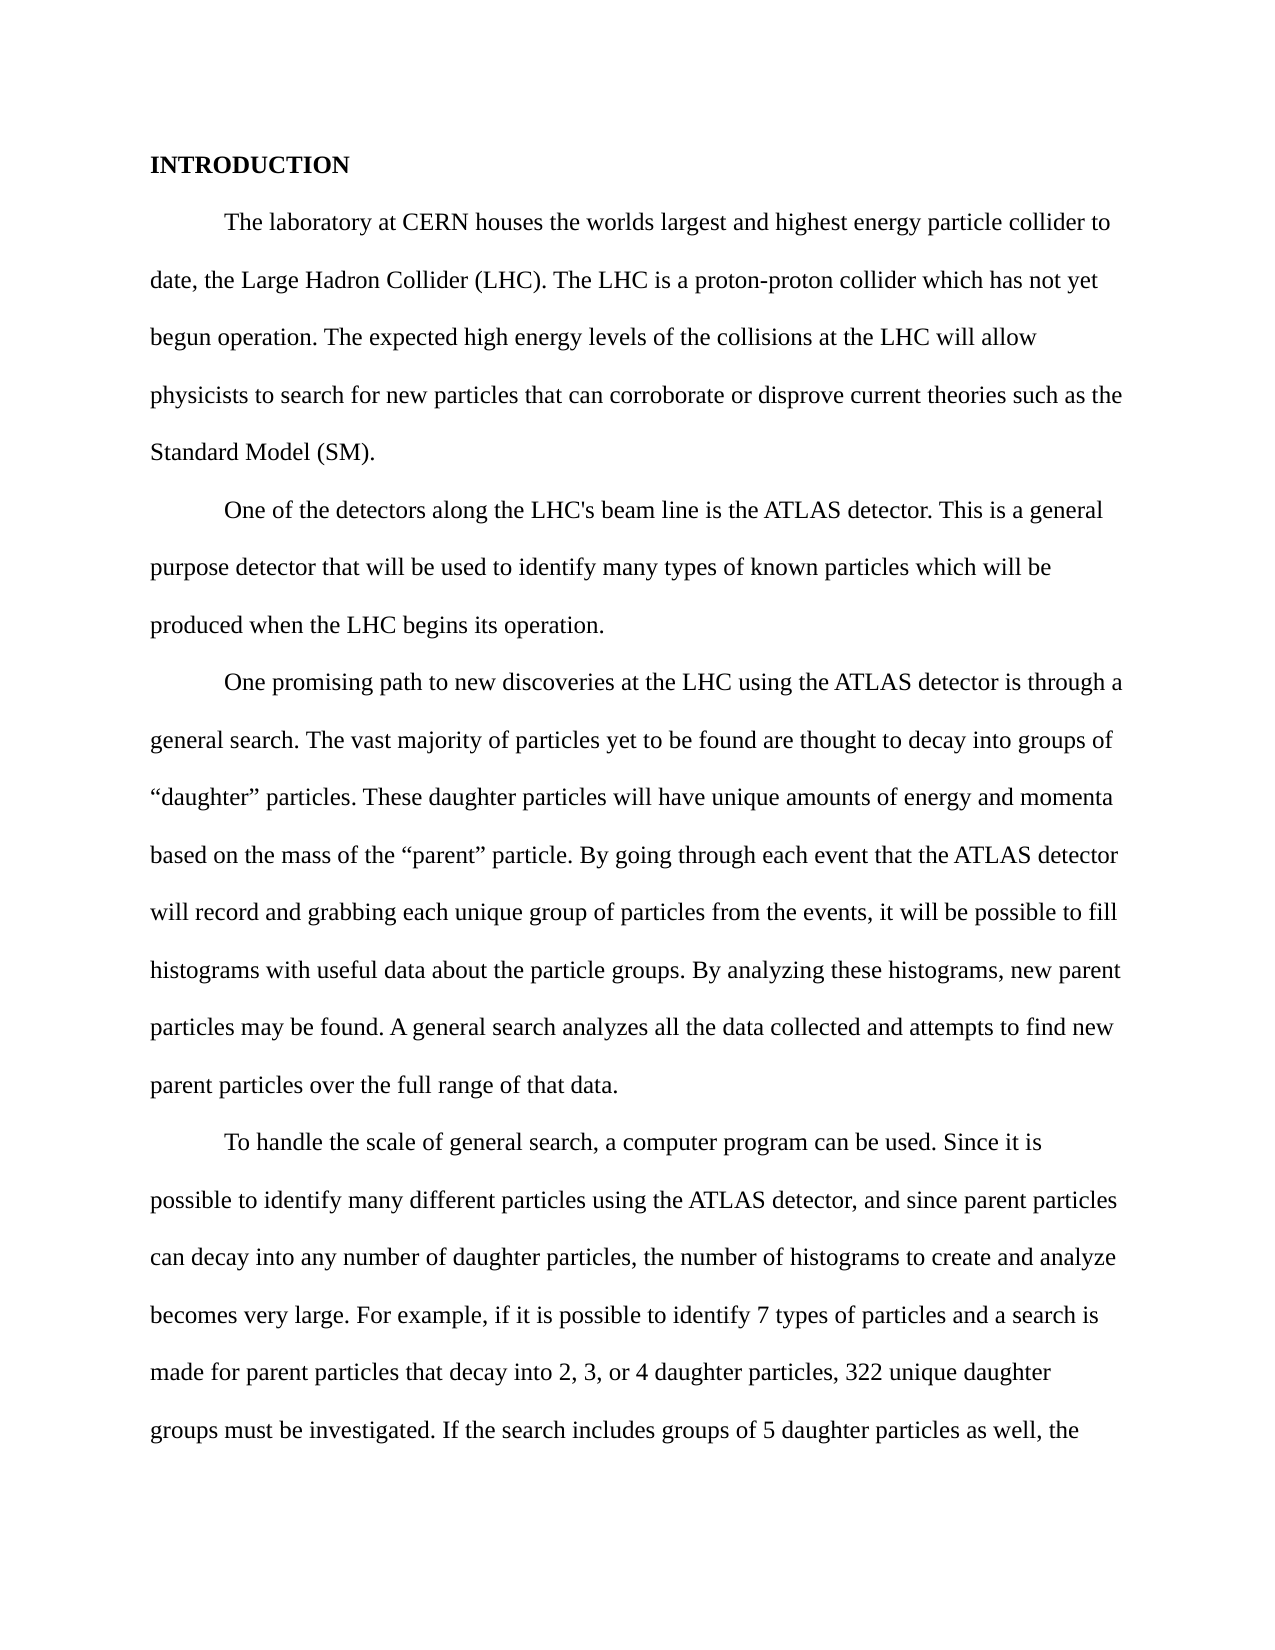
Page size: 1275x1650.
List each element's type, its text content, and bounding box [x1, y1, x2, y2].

text One promising path to new discoveries at the LHC using the ATLAS detector is through a general search. The vast majority of particles yet to be found are thought to decay into groups of “daughter” particles. These daughter particles will have unique amounts of energy and momenta based on the mass of the “parent” particle. By going through each event that the ATLAS detector will record and grabbing each unique group of particles from the events, it will be possible to fill histograms with useful data about the particle groups. By analyzing these histograms, new parent particles may be found. A general search analyzes all the data collected and attempts to find new parent particles over the full range of that data. [150, 667, 1125, 1099]
text The laboratory at CERN houses the worlds largest and highest energy particle collider to date, the Large Hadron Collider (LHC). The LHC is a proton-proton collider which has not yet begun operation. The expected high energy levels of the collisions at the LHC will allow physicists to search for new particles that can corroborate or disprove current theories such as the Standard Model (SM). [150, 207, 1125, 466]
text To handle the scale of general search, a computer program can be used. Since it is possible to identify many different particles using the ATLAS detector, and since parent particles can decay into any number of daughter particles, the number of histograms to create and analyze becomes very large. For example, if it is possible to identify 7 types of particles and a search is made for parent particles that decay into 2, 3, or 4 daughter particles, 322 unique daughter groups must be investigated. If the search includes groups of 5 daughter particles as well, the [150, 1127, 1125, 1444]
text One of the detectors along the LHC's beam line is the ATLAS detector. This is a general purpose detector that will be used to identify many types of known particles which will be produced when the LHC begins its operation. [150, 495, 1125, 639]
text INTRODUCTION [150, 150, 1125, 179]
